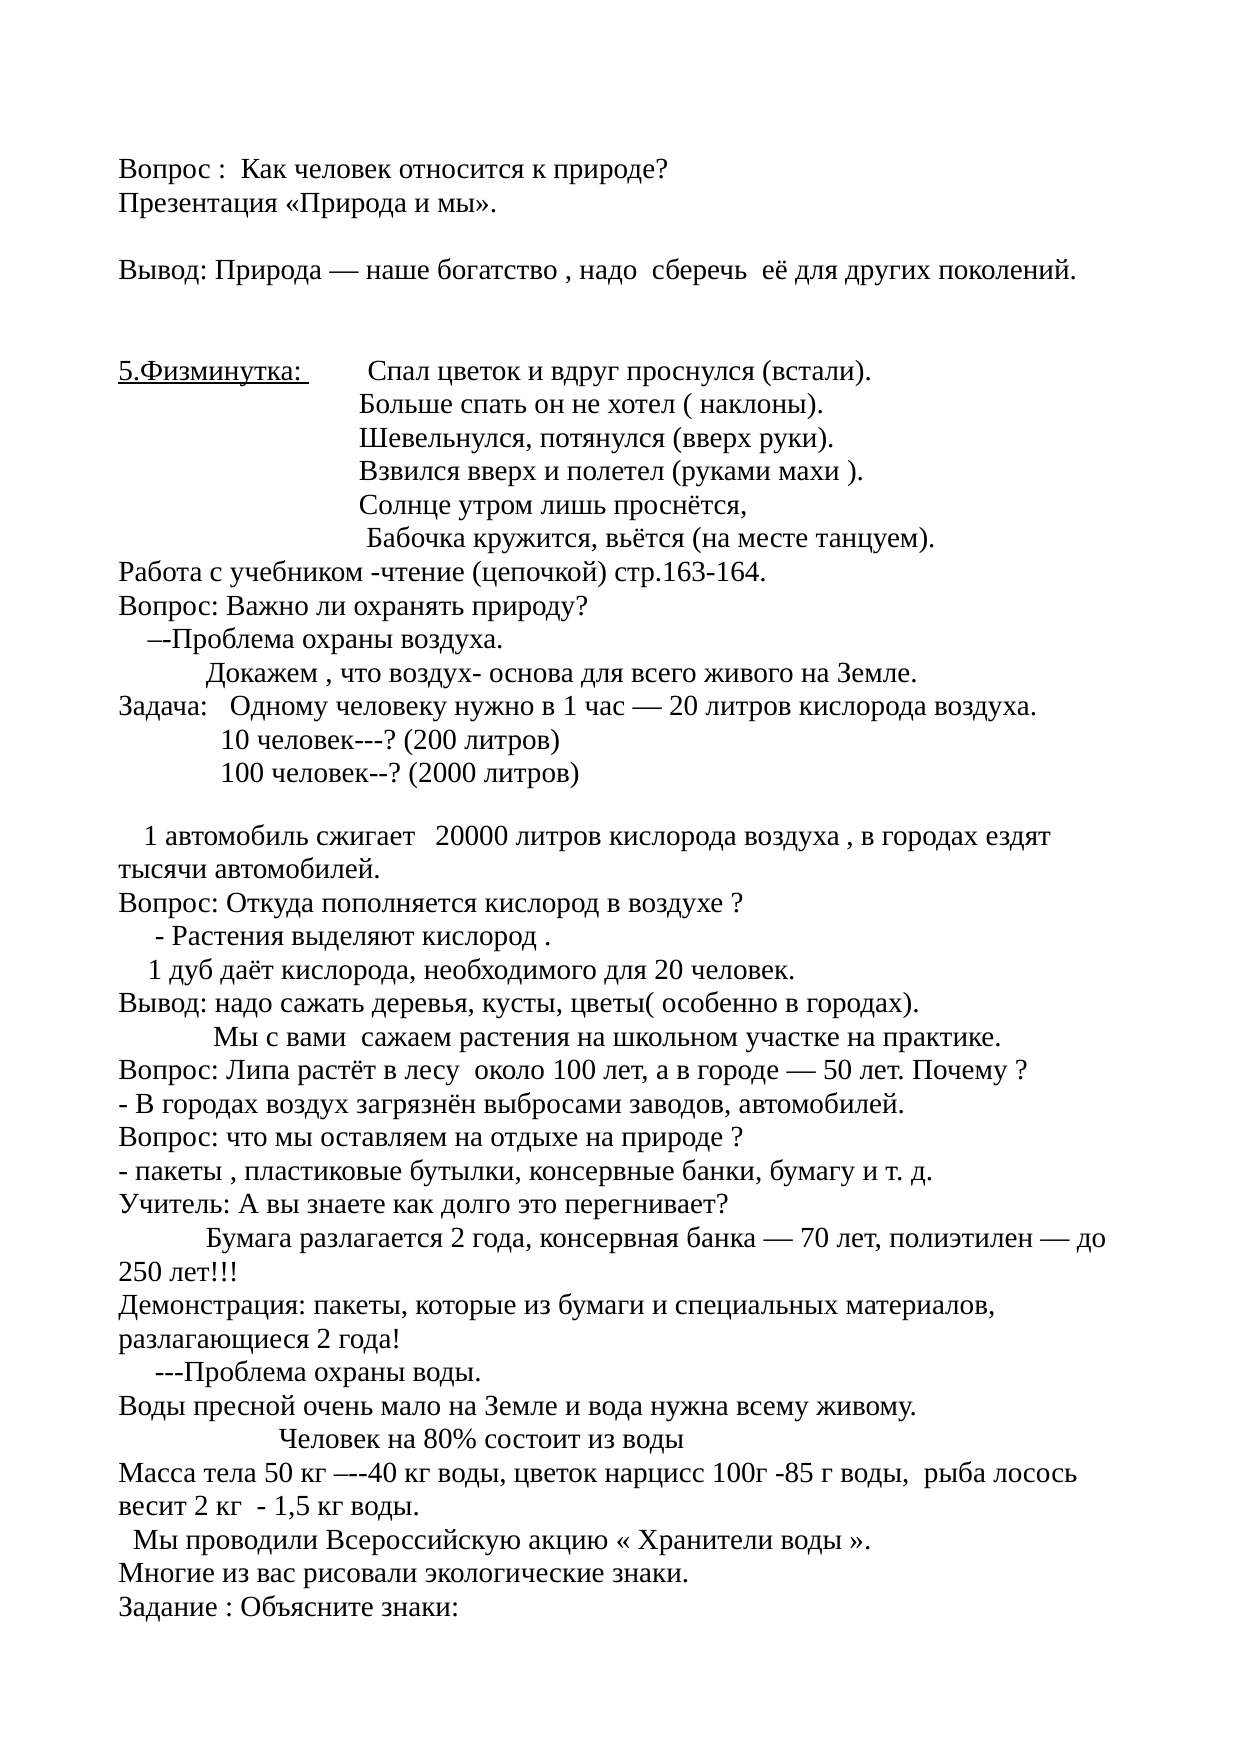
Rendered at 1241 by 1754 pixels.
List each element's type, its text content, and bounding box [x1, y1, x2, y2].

text 5.Физминутка: Спал цветок и вдруг проснулся (встали). [118, 353, 1122, 386]
text 1 дуб даёт кислорода, необходимого для 20 человек. [118, 952, 1122, 985]
text Мы проводили Всероссийскую акцию « Хранители воды ». [118, 1522, 1122, 1556]
text Учитель: А вы знаете как долго это перегнивает? [118, 1187, 1122, 1220]
text - Растения выделяют кислород . [118, 918, 1122, 952]
text Бабочка кружится, вьётся (на месте танцуем). [118, 521, 1122, 554]
text Работа с учебником -чтение (цепочкой) стр.163-164. [118, 554, 1122, 588]
text Вывод: Природа — наше богатство , надо сберечь её для других поколений. [118, 252, 1122, 286]
text –-Проблема охраны воздуха. [118, 621, 1122, 655]
text Больше спать он не хотел ( наклоны). [118, 386, 1122, 420]
text Докажем , что воздух- основа для всего живого на Земле. [118, 655, 1122, 688]
text Вывод: надо сажать деревья, кусты, цветы( особенно в городах). [118, 985, 1122, 1019]
text Шевельнулся, потянулся (вверх руки). [118, 420, 1122, 453]
text Демонстрация: пакеты, которые из бумаги и специальных материалов, разлагающиеся 2 года! [118, 1287, 1122, 1354]
text 10 человек---? (200 литров) [118, 722, 1122, 755]
text Задача: Одному человеку нужно в 1 час — 20 литров кислорода воздуха. [118, 688, 1122, 722]
text 1 автомобиль сжигает 20000 литров кислорода воздуха , в городах ездят тысячи автомобилей. [118, 818, 1122, 885]
text 100 человек--? (2000 литров) [118, 755, 1122, 789]
text Вопрос: Липа растёт в лесу около 100 лет, а в городе — 50 лет. Почему ? [118, 1052, 1122, 1086]
text Вопрос: Важно ли охранять природу? [118, 588, 1122, 621]
text Многие из вас рисовали экологические знаки. [118, 1556, 1122, 1589]
text Человек на 80% состоит из воды [118, 1421, 1122, 1455]
text Вопрос: Откуда пополняется кислород в воздухе ? [118, 885, 1122, 918]
text Презентация «Природа и мы». [118, 185, 1122, 219]
text Вопрос : Как человек относится к природе? [118, 152, 1122, 185]
text - пакеты , пластиковые бутылки, консервные банки, бумагу и т. д. [118, 1153, 1122, 1187]
text - В городах воздух загрязнён выбросами заводов, автомобилей. [118, 1086, 1122, 1119]
text Бумага разлагается 2 года, консервная банка — 70 лет, полиэтилен — до 250 лет!!! [118, 1220, 1122, 1287]
text Вопрос: что мы оставляем на отдыхе на природе ? [118, 1119, 1122, 1153]
text Мы с вами сажаем растения на школьном участке на практике. [118, 1019, 1122, 1052]
text Задание : Объясните знаки: [118, 1589, 1122, 1623]
text Масса тела 50 кг –--40 кг воды, цветок нарцисс 100г -85 г воды, рыба лосось весит 2 кг - 1,5 кг воды. [118, 1455, 1122, 1522]
text Взвился вверх и полетел (руками махи ). [118, 453, 1122, 487]
text Воды пресной очень мало на Земле и вода нужна всему живому. [118, 1388, 1122, 1421]
text ---Проблема охраны воды. [118, 1354, 1122, 1388]
text Солнце утром лишь проснётся, [118, 487, 1122, 521]
